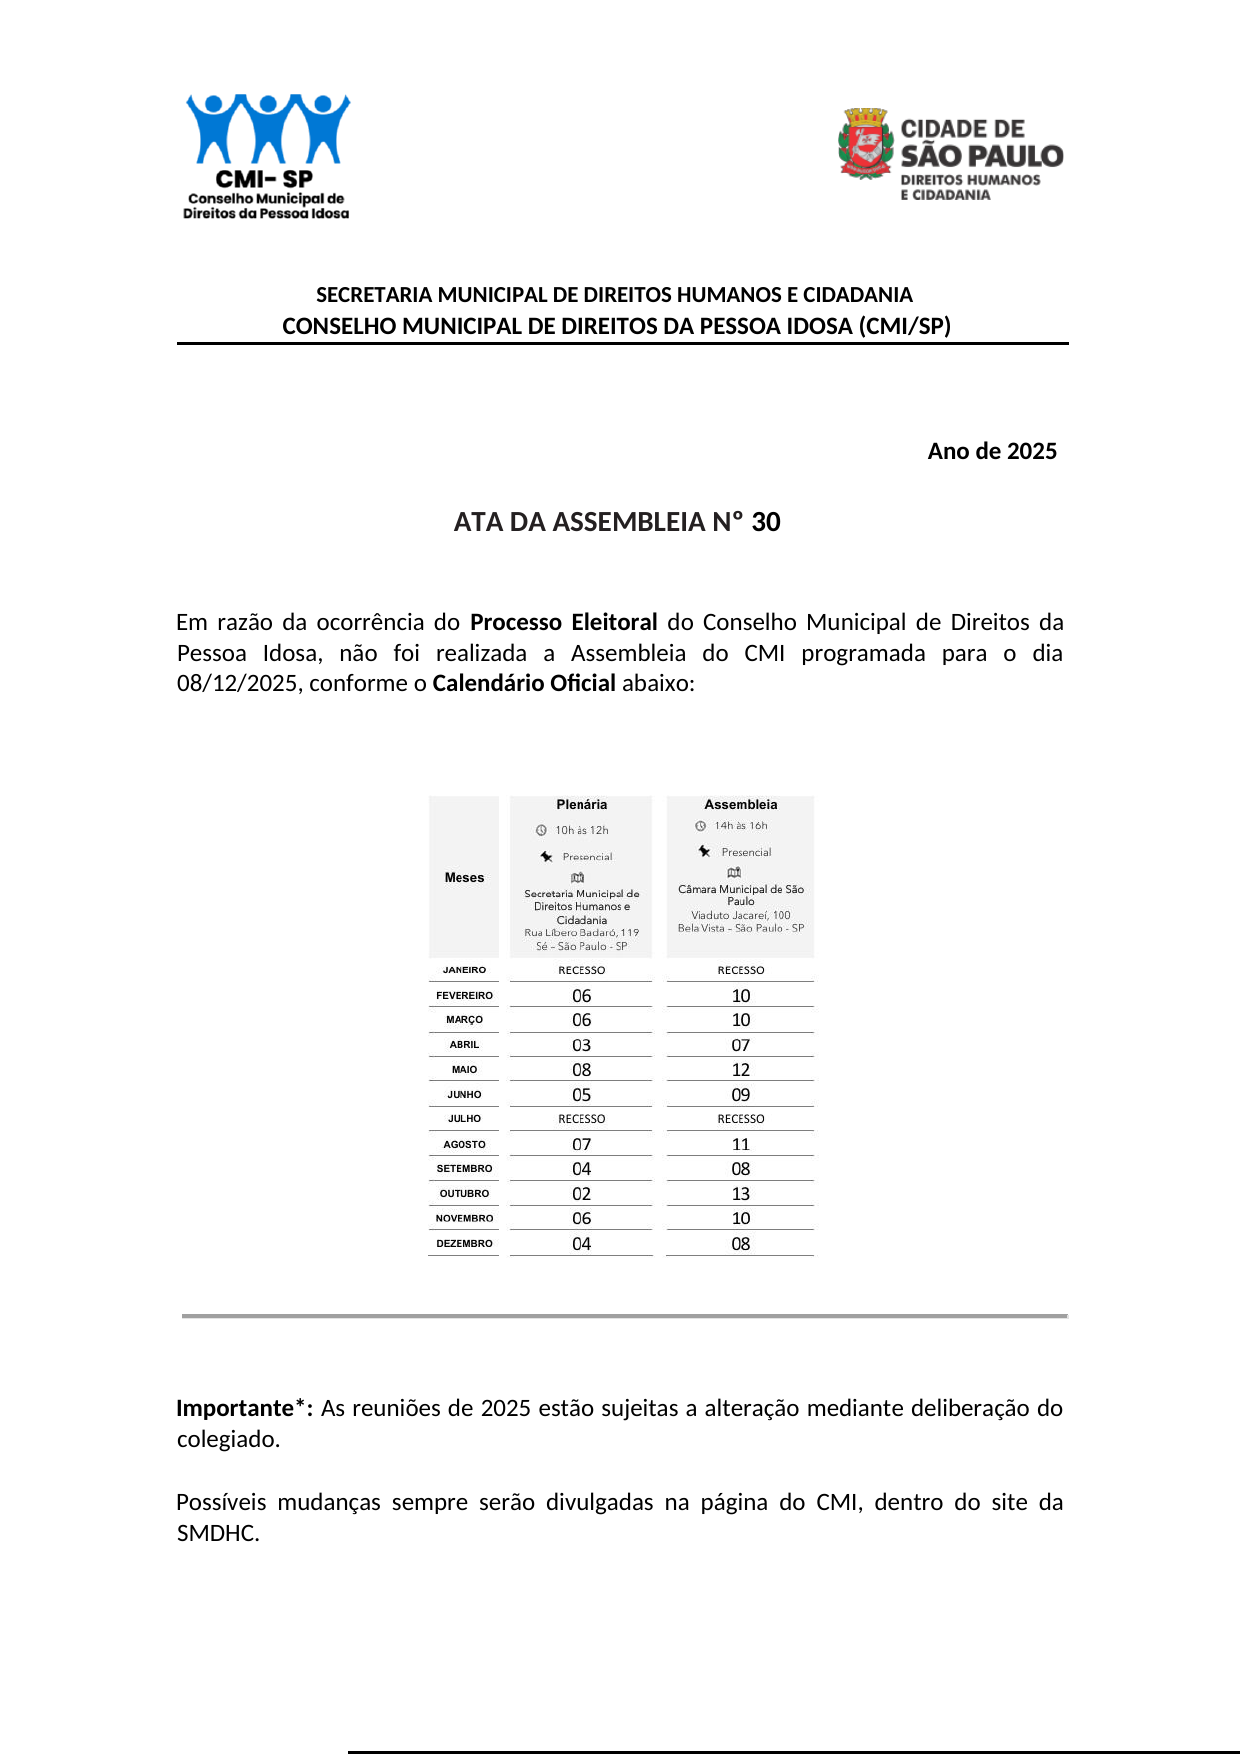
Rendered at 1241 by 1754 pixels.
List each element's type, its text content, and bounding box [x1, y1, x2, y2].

text SECRETARIA MUNICIPAL DE DIREITOS HUMANOS E CIDADANIA [177, 280, 1063, 308]
text Importante*: As reuniões de 2025 estão sujeitas a alteração mediante deliberação do colegiado. [176, 1393, 1065, 1454]
text Ano de 2025 [177, 435, 1063, 466]
text Em razão da ocorrência do Processo Eleitoral do Conselho Municipal de Direitos da Pessoa Idosa, não foi realizada a Assembleia do CMI programada para o dia 08/12/2025, conforme o Calendário Oficial abaixo: [176, 606, 1065, 698]
text Possíveis mudanças sempre serão divulgadas na página do CMI, dentro do site da SMDHC. [176, 1486, 1065, 1547]
subtitle ATA DA ASSEMBLEIA Nº 30 [177, 503, 1063, 538]
subtitle CONSELHO MUNICIPAL DE DIREITOS DA PESSOA IDOSA (CMI/SP) [177, 310, 1063, 340]
